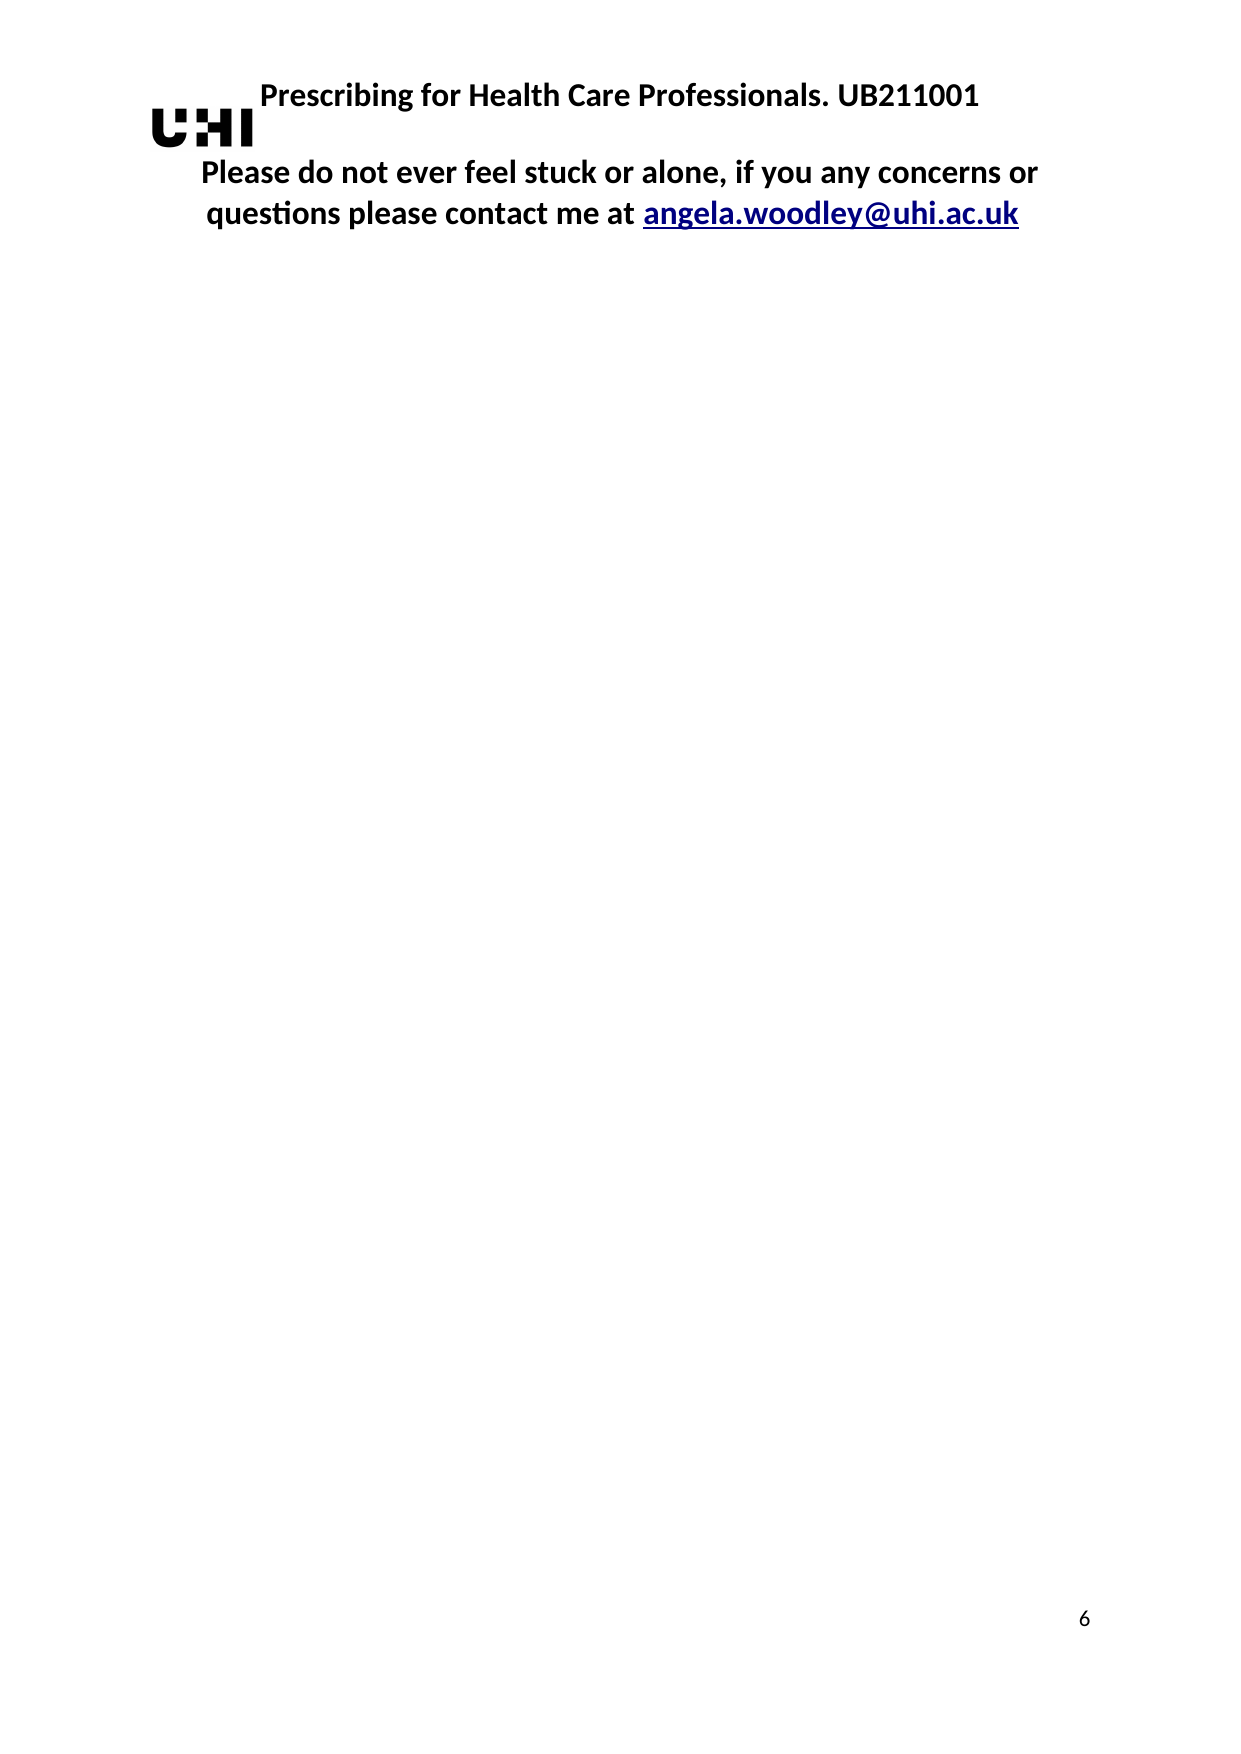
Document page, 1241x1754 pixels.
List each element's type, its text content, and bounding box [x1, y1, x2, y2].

text Please do not ever feel stuck or alone, if you any concerns or questions please contact me at angela.woodley@uhi.ac.uk [150, 151, 1090, 233]
